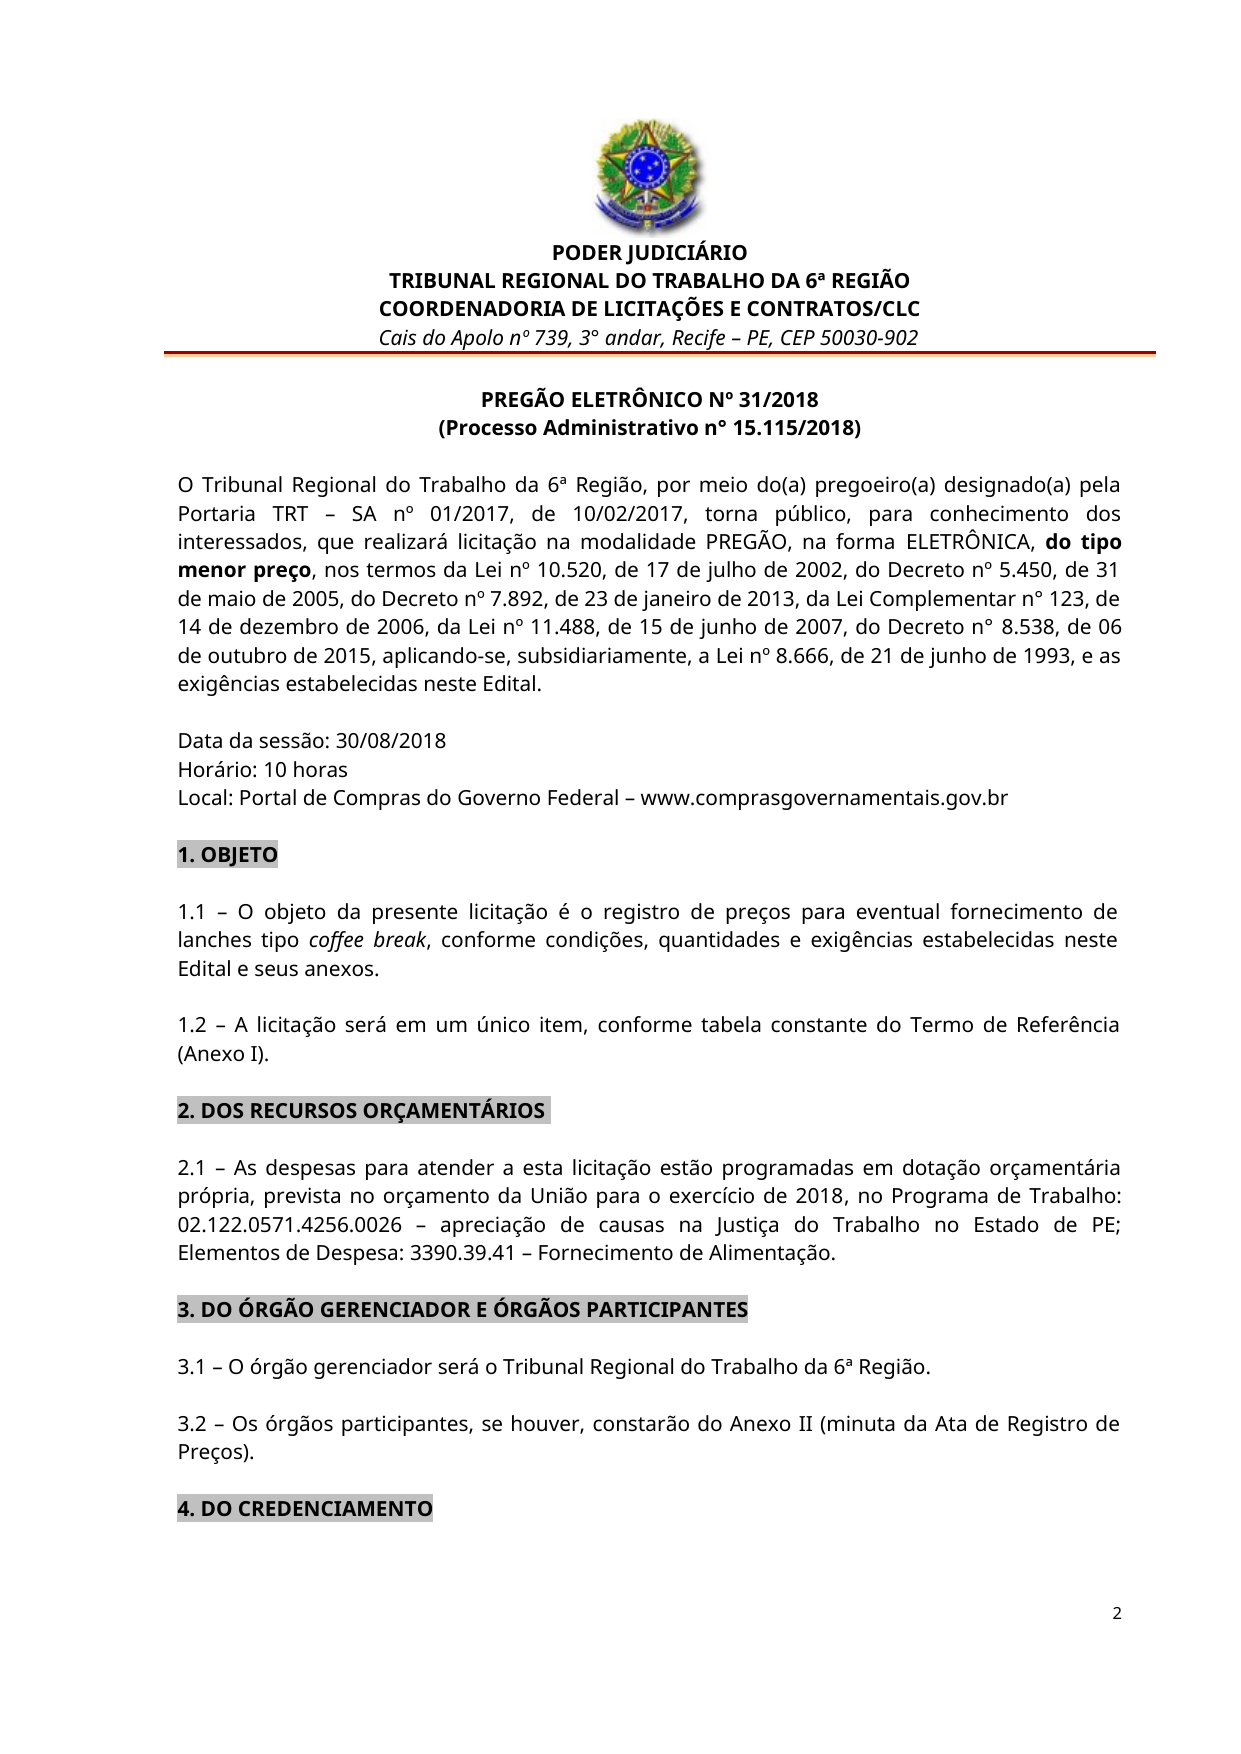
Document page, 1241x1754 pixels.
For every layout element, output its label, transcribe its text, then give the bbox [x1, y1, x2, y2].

text PODER JUDICIÁRIO [177, 238, 1122, 266]
text 1. OBJETO [177, 840, 1122, 868]
text TRIBUNAL REGIONAL DO TRABALHO DA 6ª REGIÃO [177, 266, 1122, 294]
text PREGÃO ELETRÔNICO Nº 31/2018 [177, 385, 1122, 413]
text 1.2 – A licitação será em um único item, conforme tabela constante do Termo de Referência (Anexo I). [177, 1011, 1122, 1067]
text Data da sessão: 30/08/2018 [177, 726, 1122, 755]
text Local: Portal de Compras do Governo Federal – www.comprasgovernamentais.gov.br [177, 783, 1122, 812]
text 3.1 – O órgão gerenciador será o Tribunal Regional do Trabalho da 6ª Região. [177, 1352, 1122, 1380]
text 1.1 – O objeto da presente licitação é o registro de preços para eventual fornecimento de lanches tipo coffee break, conforme condições, quantidades e exigências estabelecidas neste Edital e seus anexos. [177, 897, 1118, 982]
text 3.2 – Os órgãos participantes, se houver, constarão do Anexo II (minuta da Ata de Registro de Preços). [177, 1409, 1122, 1466]
text O Tribunal Regional do Trabalho da 6ª Região, por meio do(a) pregoeiro(a) designado(a) pela Portaria TRT – SA nº 01/2017, de 10/02/2017, torna público, para conhecimento dos interessados, que realizará licitação na modalidade PREGÃO, na forma ELETRÔNICA, do tipo menor preço, nos termos da Lei nº 10.520, de 17 de julho de 2002, do Decreto nº 5.450, de 31 de maio de 2005, do Decreto nº 7.892, de 23 de janeiro de 2013, da Lei Complementar n° 123, de 14 de dezembro de 2006, da Lei nº 11.488, de 15 de junho de 2007, do Decreto n° 8.538, de 06 de outubro de 2015, aplicando-se, subsidiariamente, a Lei nº 8.666, de 21 de junho de 1993, e as exigências estabelecidas neste Edital. [177, 470, 1122, 698]
text 2.1 – As despesas para atender a esta licitação estão programadas em dotação orçamentária própria, prevista no orçamento da União para o exercício de 2018, no Programa de Trabalho: 02.122.0571.4256.0026 – apreciação de causas na Justiça do Trabalho no Estado de PE; Elementos de Despesa: 3390.39.41 – Fornecimento de Alimentação. [177, 1153, 1122, 1267]
text 2. DOS RECURSOS ORÇAMENTÁRIOS [177, 1096, 1122, 1124]
text 4. DO CREDENCIAMENTO [177, 1494, 1122, 1522]
picture [591, 118, 708, 238]
text 3. DO ÓRGÃO GERENCIADOR E ÓRGÃOS PARTICIPANTES [177, 1295, 1122, 1323]
subtitle Cais do Apolo nº 739, 3° andar, Recife – PE, CEP 50030-902 [177, 323, 1122, 351]
text Horário: 10 horas [177, 755, 1122, 783]
text COORDENADORIA DE LICITAÇÕES E CONTRATOS/CLC [177, 294, 1122, 323]
text (Processo Administrativo n° 15.115/2018) [177, 413, 1122, 442]
